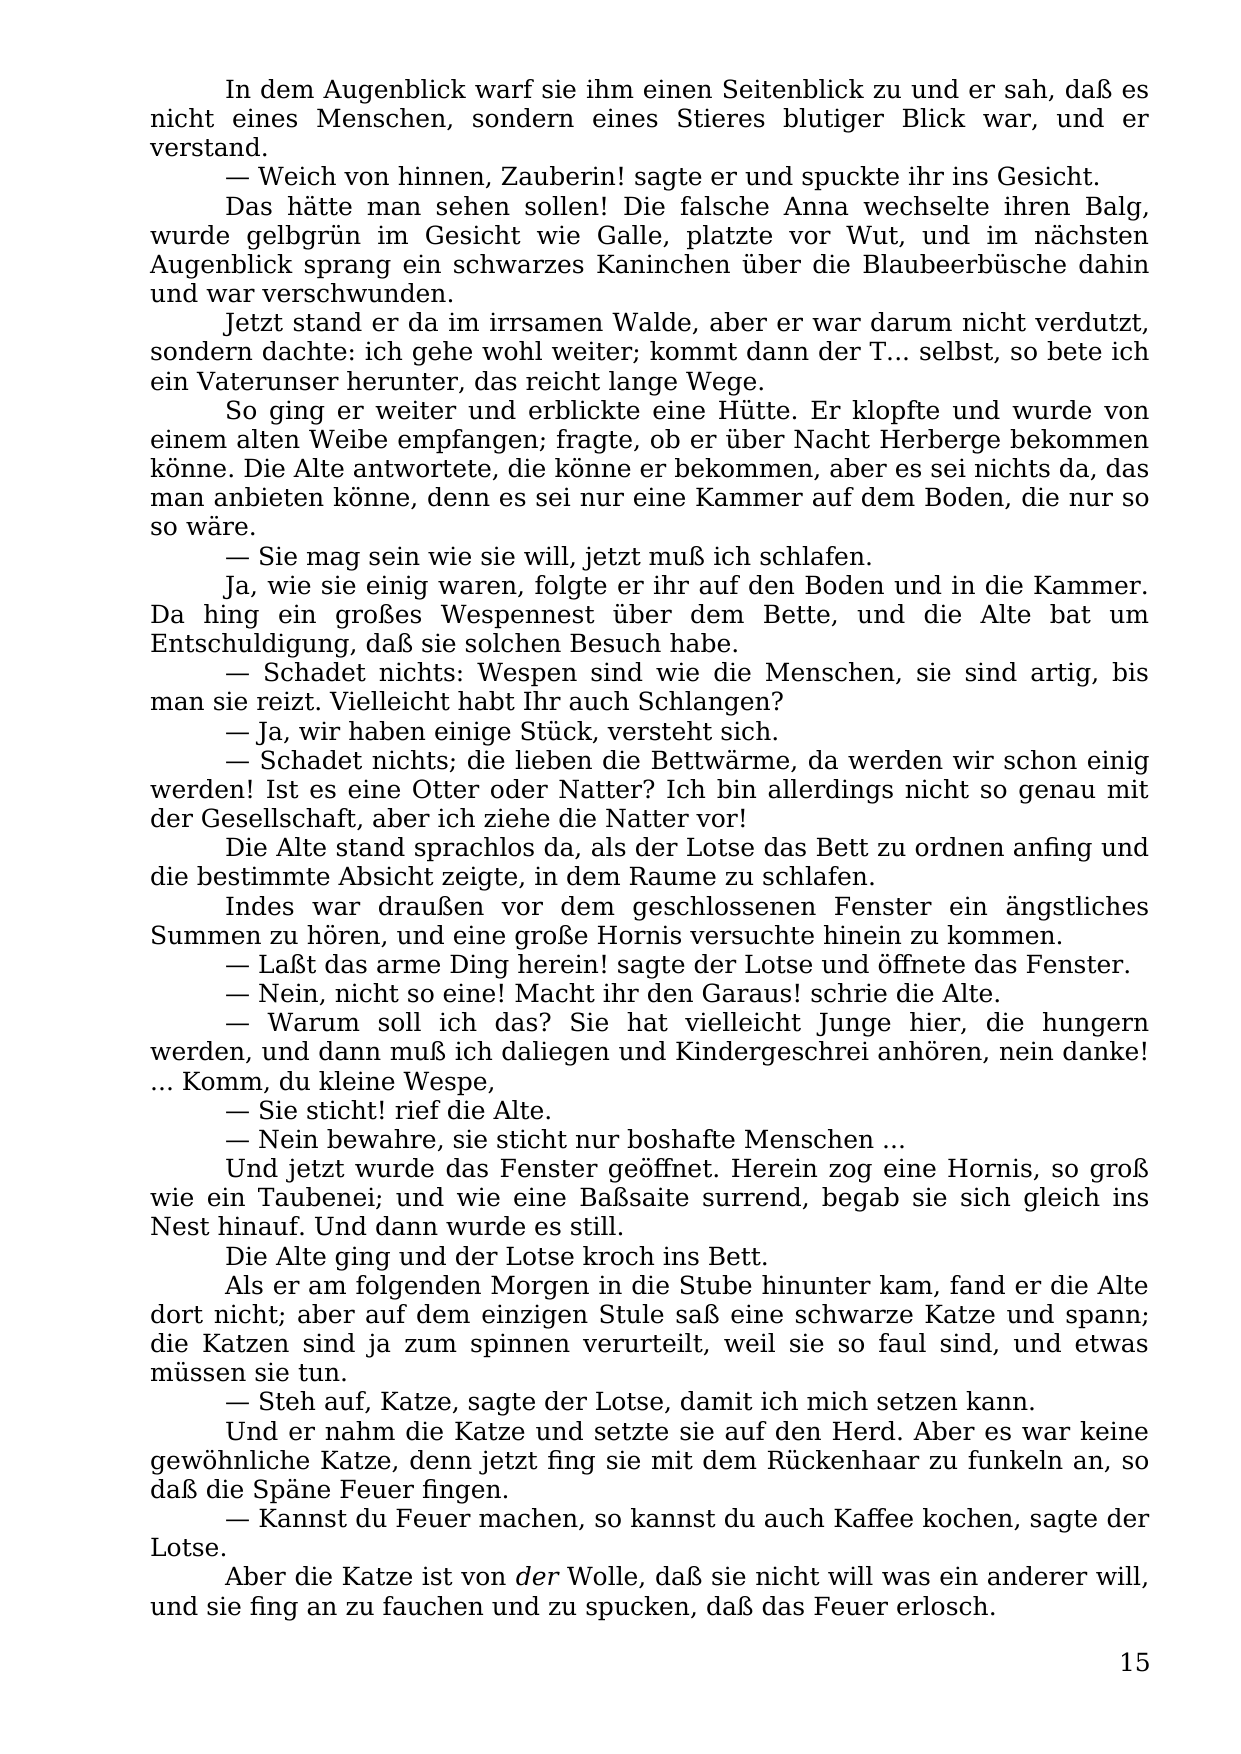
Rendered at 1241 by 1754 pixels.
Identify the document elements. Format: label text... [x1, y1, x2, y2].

text Und er nahm die Katze und setzte sie auf den Herd. Aber es war keine gewöhnliche Katze, denn jetzt fing sie mit dem Rückenhaar zu funkeln an, so daß die Späne Feuer fingen. [150, 1417, 1151, 1504]
text — Warum soll ich das? Sie hat vielleicht Junge hier, die hungern werden, und dann muß ich daliegen und Kindergeschrei anhören, nein danke! ... Komm, du kleine Wespe, [150, 1008, 1151, 1096]
text — Schadet nichts; die lieben die Bettwärme, da werden wir schon einig werden! Ist es eine Otter oder Natter? Ich bin allerdings nicht so genau mit der Gesellschaft, aber ich ziehe die Natter vor! [150, 746, 1151, 833]
text So ging er weiter und erblickte eine Hütte. Er klopfte und wurde von einem alten Weibe empfangen; fragte, ob er über Nacht Herberge bekommen könne. Die Alte antwortete, die könne er bekommen, aber es sei nichts da, das man anbieten könne, denn es sei nur eine Kammer auf dem Boden, die nur so so wäre. [150, 396, 1151, 542]
text — Sie sticht! rief die Alte. [150, 1096, 1151, 1125]
text — Ja, wir haben einige Stück, versteht sich. [150, 717, 1151, 746]
text — Weich von hinnen, Zauberin! sagte er und spuckte ihr ins Gesicht. [150, 162, 1151, 192]
text Ja, wie sie einig waren, folgte er ihr auf den Boden und in die Kammer. Da hing ein großes Wespennest über dem Bette, und die Alte bat um Entschuldigung, daß sie solchen Besuch habe. [150, 571, 1151, 658]
text Indes war draußen vor dem geschlossenen Fenster ein ängstliches Summen zu hören, und eine große Hornis versuchte hinein zu kommen. [150, 892, 1151, 950]
text Aber die Katze ist von der Wolle, daß sie nicht will was ein anderer will, und sie fing an zu fauchen und zu spucken, daß das Feuer erlosch. [150, 1562, 1151, 1621]
text — Kannst du Feuer machen, so kannst du auch Kaffee kochen, sagte der Lotse. [150, 1504, 1151, 1562]
text Die Alte stand sprachlos da, als der Lotse das Bett zu ordnen anfing und die bestimmte Absicht zeigte, in dem Raume zu schlafen. [150, 833, 1151, 892]
text Die Alte ging und der Lotse kroch ins Bett. [150, 1242, 1151, 1271]
text In dem Augenblick warf sie ihm einen Seitenblick zu und er sah, daß es nicht eines Menschen, sondern eines Stieres blutiger Blick war, und er verstand. [150, 75, 1151, 162]
text — Laßt das arme Ding herein! sagte der Lotse und öffnete das Fenster. [150, 950, 1151, 979]
text Das hätte man sehen sollen! Die falsche Anna wechselte ihren Balg, wurde gelbgrün im Gesicht wie Galle, platzte vor Wut, und im nächsten Augenblick sprang ein schwarzes Kaninchen über die Blaubeerbüsche dahin und war verschwunden. [150, 192, 1151, 308]
text — Steh auf, Katze, sagte der Lotse, damit ich mich setzen kann. [150, 1387, 1151, 1417]
text Und jetzt wurde das Fenster geöffnet. Herein zog eine Hornis, so groß wie ein Taubenei; und wie eine Baßsaite surrend, begab sie sich gleich ins Nest hinauf. Und dann wurde es still. [150, 1154, 1151, 1242]
text — Sie mag sein wie sie will, jetzt muß ich schlafen. [150, 542, 1151, 571]
text Als er am folgenden Morgen in die Stube hinunter kam, fand er die Alte dort nicht; aber auf dem einzigen Stule saß eine schwarze Katze und spann; die Katzen sind ja zum spinnen verurteilt, weil sie so faul sind, und etwas müssen sie tun. [150, 1271, 1151, 1387]
text Jetzt stand er da im irrsamen Walde, aber er war darum nicht verdutzt, sondern dachte: ich gehe wohl weiter; kommt dann der T... selbst, so bete ich ein Vaterunser herunter, das reicht lange Wege. [150, 308, 1151, 396]
text — Nein bewahre, sie sticht nur boshafte Menschen ... [150, 1125, 1151, 1154]
text — Schadet nichts: Wespen sind wie die Menschen, sie sind artig, bis man sie reizt. Vielleicht habt Ihr auch Schlangen? [150, 658, 1151, 717]
text — Nein, nicht so eine! Macht ihr den Garaus! schrie die Alte. [150, 979, 1151, 1008]
